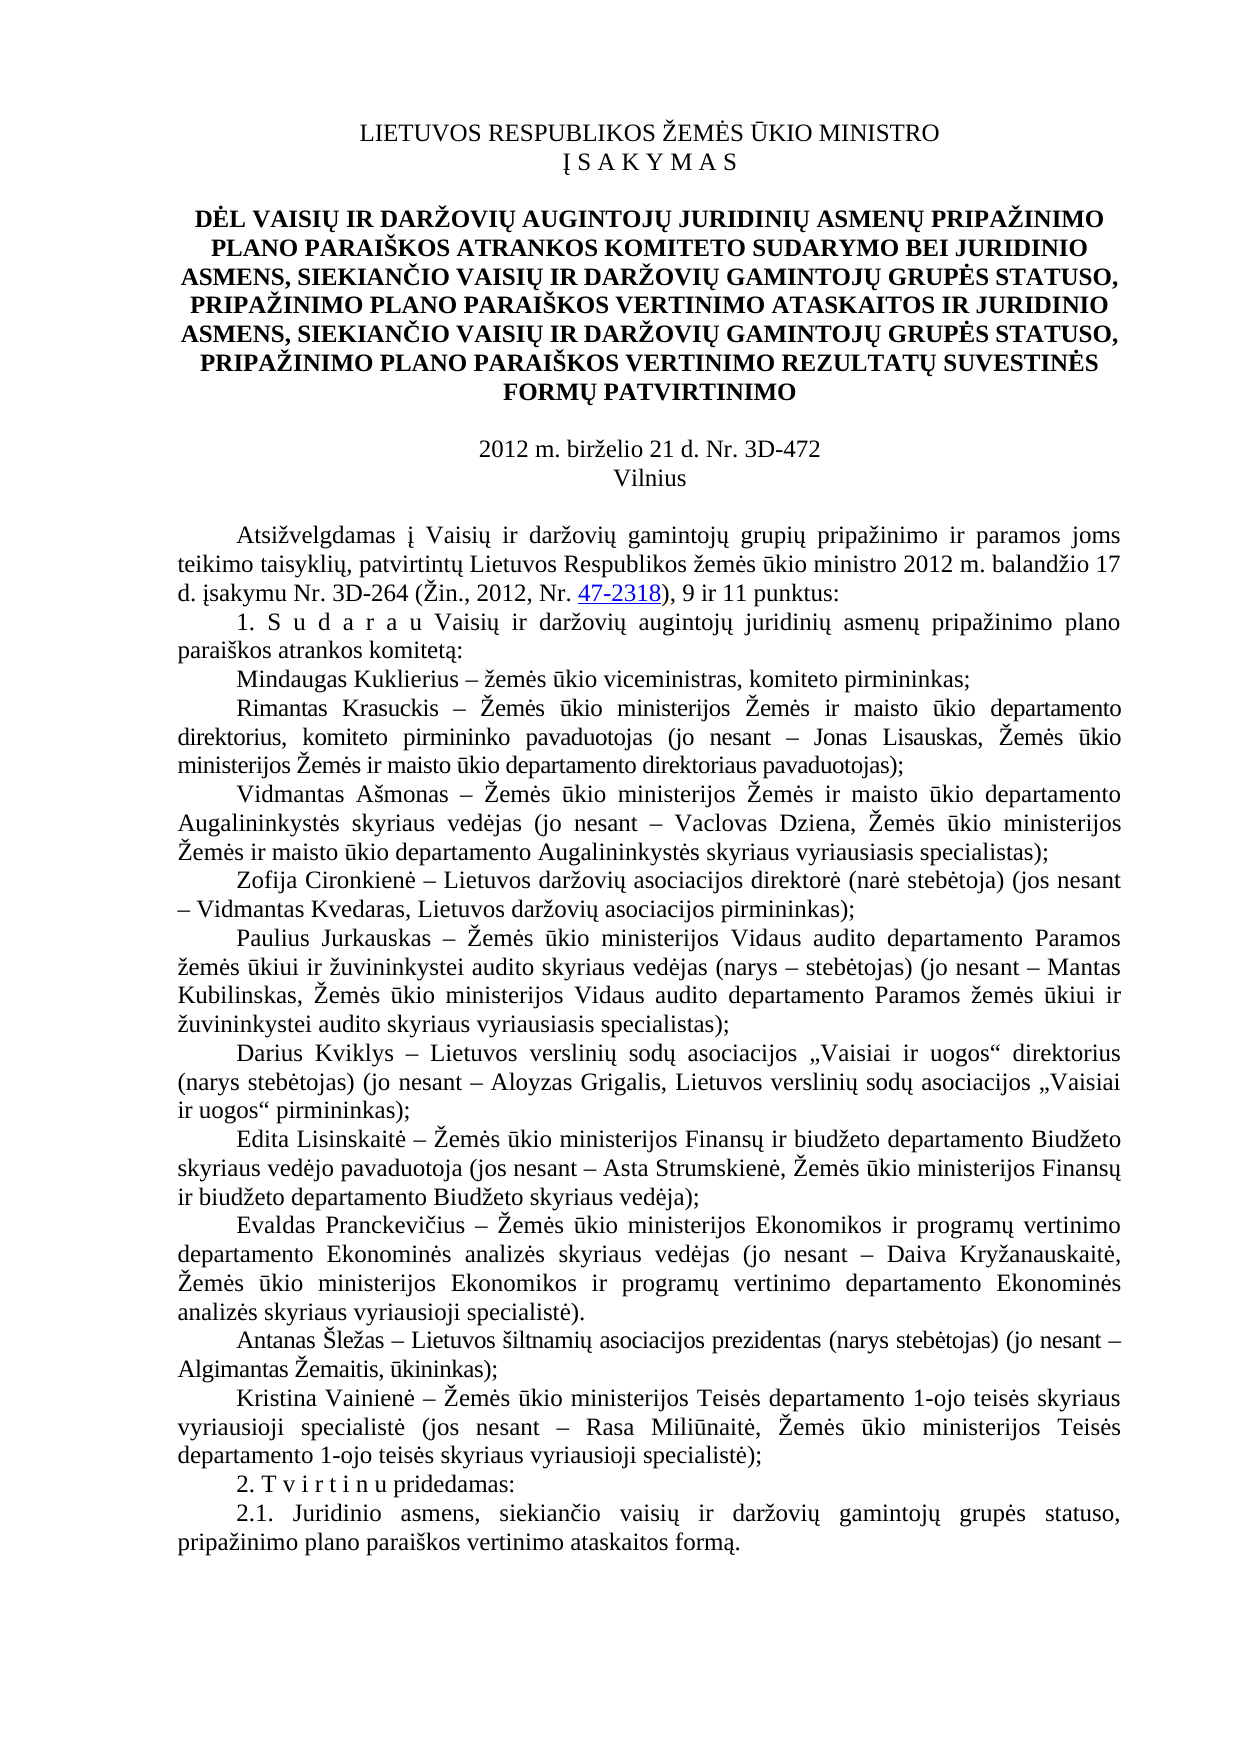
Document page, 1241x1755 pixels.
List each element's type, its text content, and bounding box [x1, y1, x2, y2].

text Vidmantas Ašmonas – Žemės ūkio ministerijos Žemės ir maisto ūkio departamento Augalininkystės skyriaus vedėjas (jo nesant – Vaclovas Dziena, Žemės ūkio ministerijos Žemės ir maisto ūkio departamento Augalininkystės skyriaus vyriausiasis specialistas); [177, 779, 1122, 866]
text Zofija Cironkienė – Lietuvos daržovių asociacijos direktorė (narė stebėtoja) (jos nesant – Vidmantas Kvedaras, Lietuvos daržovių asociacijos pirmininkas); [177, 866, 1122, 923]
text LIETUVOS RESPUBLIKOS ŽEMĖS ŪKIO MINISTRO [177, 118, 1122, 147]
text Kristina Vainienė – Žemės ūkio ministerijos Teisės departamento 1-ojo teisės skyriaus vyriausioji specialistė (jos nesant – Rasa Miliūnaitė, Žemės ūkio ministerijos Teisės departamento 1-ojo teisės skyriaus vyriausioji specialistė); [177, 1383, 1122, 1469]
text DĖL VAISIŲ IR DARŽOVIŲ AUGINTOJŲ JURIDINIŲ ASMENŲ PRIPAŽINIMO PLANO PARAIŠKOS ATRANKOS KOMITETO SUDARYMO BEI JURIDINIO ASMENS, SIEKIANČIO VAISIŲ IR DARŽOVIŲ GAMINTOJŲ GRUPĖS STATUSO, PRIPAŽINIMO PLANO PARAIŠKOS VERTINIMO ATASKAITOS IR JURIDINIO ASMENS, SIEKIANČIO VAISIŲ IR DARŽOVIŲ GAMINTOJŲ GRUPĖS STATUSO, PRIPAŽINIMO PLANO PARAIŠKOS VERTINIMO REZULTATŲ SUVESTINĖS FORMŲ PATVIRTINIMO [177, 204, 1122, 406]
text 2. T v i r t i n u pridedamas: [177, 1469, 1122, 1498]
text Į S A K Y M A S [177, 147, 1122, 176]
text 2012 m. birželio 21 d. Nr. 3D-472 [177, 434, 1122, 463]
text Paulius Jurkauskas – Žemės ūkio ministerijos Vidaus audito departamento Paramos žemės ūkiui ir žuvininkystei audito skyriaus vedėjas (narys – stebėtojas) (jo nesant – Mantas Kubilinskas, Žemės ūkio ministerijos Vidaus audito departamento Paramos žemės ūkiui ir žuvininkystei audito skyriaus vyriausiasis specialistas); [177, 923, 1122, 1038]
text Evaldas Pranckevičius – Žemės ūkio ministerijos Ekonomikos ir programų vertinimo departamento Ekonominės analizės skyriaus vedėjas (jo nesant – Daiva Kryžanauskaitė, Žemės ūkio ministerijos Ekonomikos ir programų vertinimo departamento Ekonominės analizės skyriaus vyriausioji specialistė). [177, 1211, 1122, 1326]
text Edita Lisinskaitė – Žemės ūkio ministerijos Finansų ir biudžeto departamento Biudžeto skyriaus vedėjo pavaduotoja (jos nesant – Asta Strumskienė, Žemės ūkio ministerijos Finansų ir biudžeto departamento Biudžeto skyriaus vedėja); [177, 1124, 1122, 1211]
text 1. S u d a r a u Vaisių ir daržovių augintojų juridinių asmenų pripažinimo plano paraiškos atrankos komitetą: [177, 607, 1122, 664]
text Antanas Šležas – Lietuvos šiltnamių asociacijos prezidentas (narys stebėtojas) (jo nesant – Algimantas Žemaitis, ūkininkas); [177, 1326, 1122, 1383]
text Rimantas Krasuckis – Žemės ūkio ministerijos Žemės ir maisto ūkio departamento direktorius, komiteto pirmininko pavaduotojas (jo nesant – Jonas Lisauskas, Žemės ūkio ministerijos Žemės ir maisto ūkio departamento direktoriaus pavaduotojas); [177, 693, 1122, 779]
text Atsižvelgdamas į Vaisių ir daržovių gamintojų grupių pripažinimo ir paramos joms teikimo taisyklių, patvirtintų Lietuvos Respublikos žemės ūkio ministro 2012 m. balandžio 17 d. įsakymu Nr. 3D-264 (Žin., 2012, Nr. 47-2318), 9 ir 11 punktus: [177, 521, 1122, 607]
text Vilnius [177, 463, 1122, 492]
text Mindaugas Kuklierius – žemės ūkio viceministras, komiteto pirmininkas; [177, 664, 1122, 693]
text Darius Kviklys – Lietuvos verslinių sodų asociacijos „Vaisiai ir uogos“ direktorius (narys stebėtojas) (jo nesant – Aloyzas Grigalis, Lietuvos verslinių sodų asociacijos „Vaisiai ir uogos“ pirmininkas); [177, 1038, 1122, 1124]
text 2.1. Juridinio asmens, siekiančio vaisių ir daržovių gamintojų grupės statuso, pripažinimo plano paraiškos vertinimo ataskaitos formą. [177, 1498, 1122, 1556]
